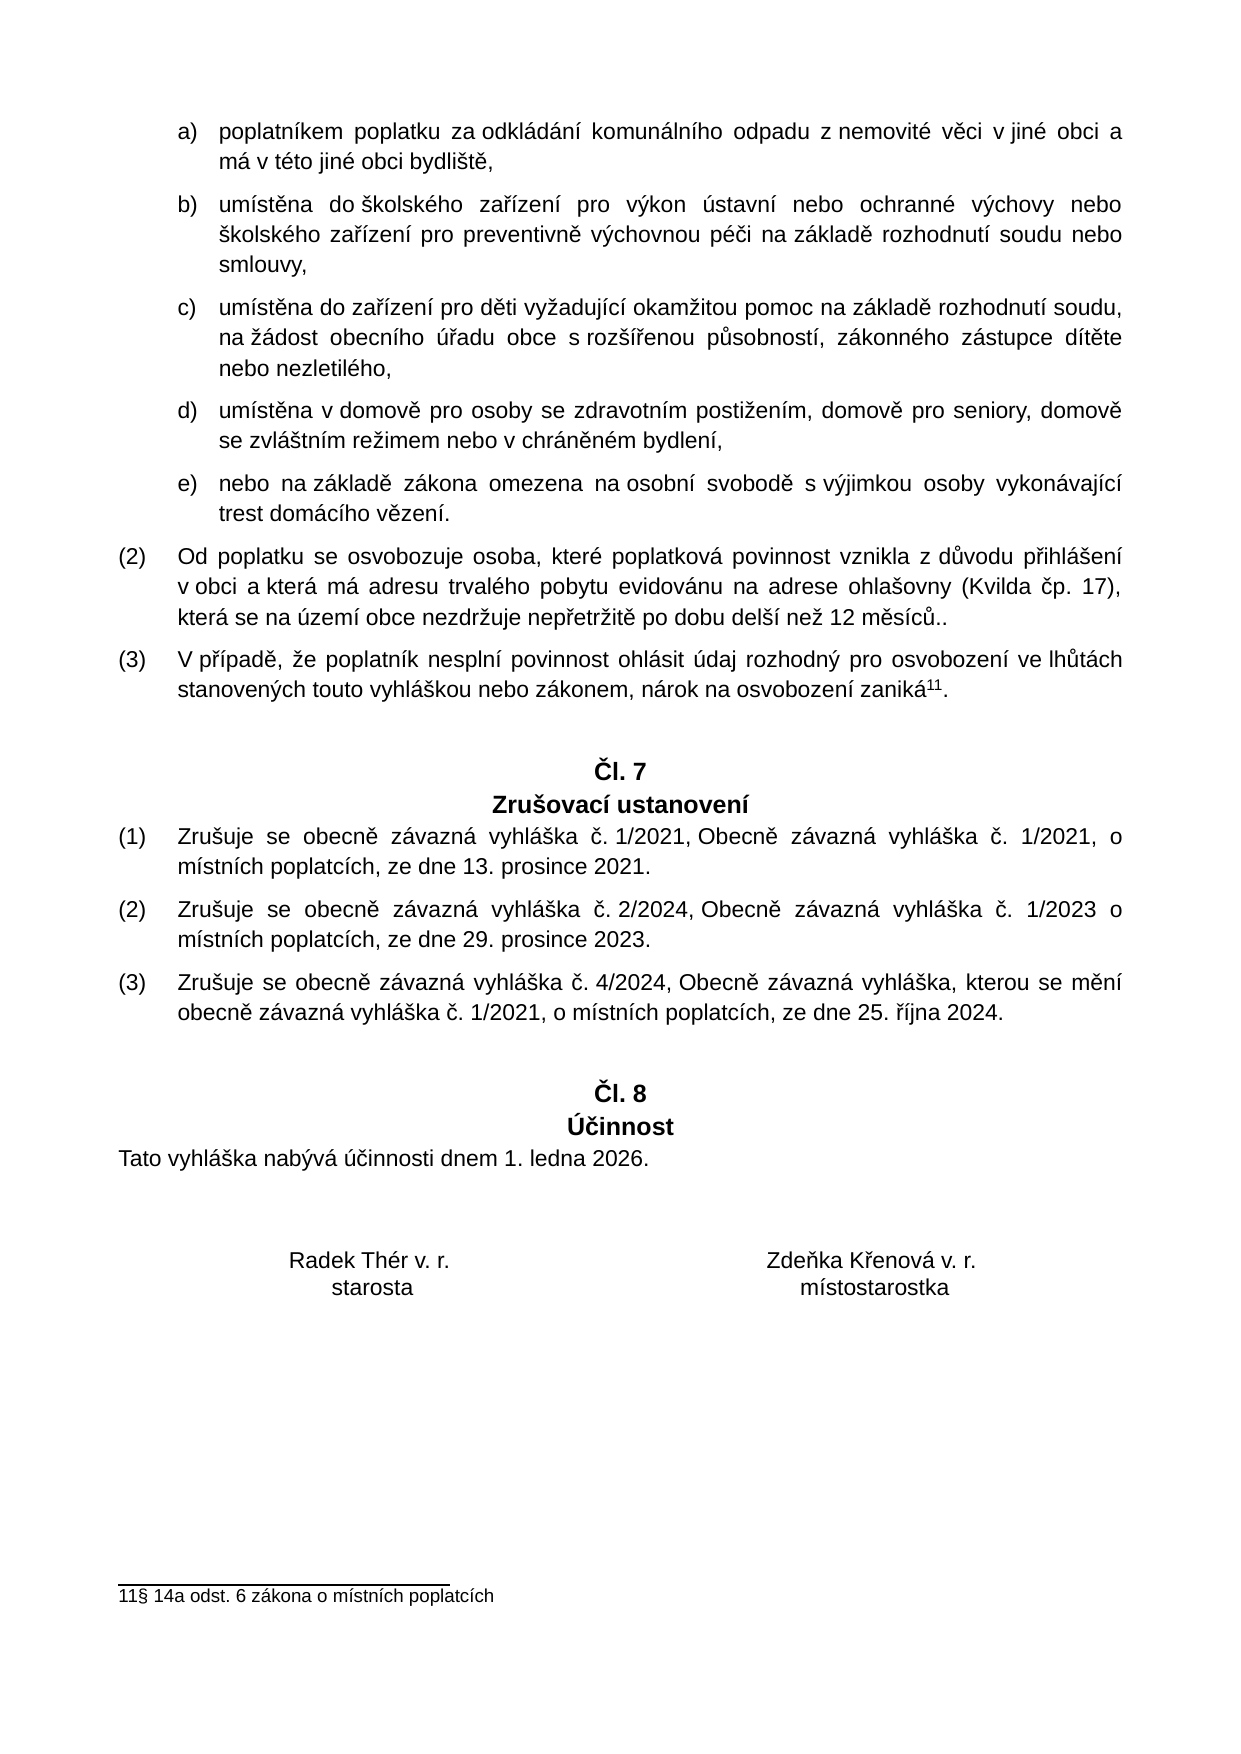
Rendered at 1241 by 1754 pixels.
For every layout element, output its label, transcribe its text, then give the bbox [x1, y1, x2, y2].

subtitle Čl. 7 Zrušovací ustanovení [118, 757, 1122, 818]
table_header Radek Thér v. r. starosta [118, 1188, 620, 1306]
table_header Zdeňka Křenová v. r. místostarostka [620, 1188, 1122, 1306]
list Zrušuje se obecně závazná vyhláška č. 1/2021, Obecně závazná vyhláška č. 1/2021, o místních poplatcích, ze dne 13. prosince 2021. [118, 823, 1122, 879]
list umístěna v domově pro osoby se zdravotním postižením, domově pro seniory, domově se zvláštním režimem nebo v chráněném bydlení, [177, 397, 1122, 454]
subtitle Čl. 8 Účinnost [118, 1079, 1122, 1141]
list umístěna do školského zařízení pro výkon ústavní nebo ochranné výchovy nebo školského zařízení pro preventivně výchovnou péči na základě rozhodnutí soudu nebo smlouvy, [177, 191, 1122, 278]
table_cell [620, 1306, 1122, 1424]
text Tato vyhláška nabývá účinnosti dnem 1. ledna 2026. [118, 1145, 1122, 1171]
list Od poplatku se osvobozuje osoba, které poplatková povinnost vznikla z důvodu přihlášení v obci a která má adresu trvalého pobytu evidovánu na adrese ohlašovny (Kvilda čp. 17), která se na území obce nezdržuje nepřetržitě po dobu delší než 12 měsíců.. [118, 543, 1122, 630]
list § 14a odst. 6 zákona o místních poplatcích [118, 1585, 1122, 1607]
list Zrušuje se obecně závazná vyhláška č. 2/2024, Obecně závazná vyhláška č. 1/2023 o místních poplatcích, ze dne 29. prosince 2023. [118, 896, 1122, 952]
list nebo na základě zákona omezena na osobní svobodě s výjimkou osoby vykonávající trest domácího vězení. [177, 470, 1122, 527]
list umístěna do zařízení pro děti vyžadující okamžitou pomoc na základě rozhodnutí soudu, na žádost obecního úřadu obce s rozšířenou působností, zákonného zástupce dítěte nebo nezletilého, [177, 294, 1122, 381]
list poplatníkem poplatku za odkládání komunálního odpadu z nemovité věci v jiné obci a má v této jiné obci bydliště, [177, 118, 1122, 175]
list Zrušuje se obecně závazná vyhláška č. 4/2024, Obecně závazná vyhláška, kterou se mění obecně závazná vyhláška č. 1/2021, o místních poplatcích, ze dne 25. října 2024. [118, 968, 1122, 1025]
table_cell [118, 1306, 620, 1424]
list V případě, že poplatník nesplní povinnost ohlásit údaj rozhodný pro osvobození ve lhůtách stanovených touto vyhláškou nebo zákonem, nárok na osvobození zaniká. [118, 646, 1122, 703]
